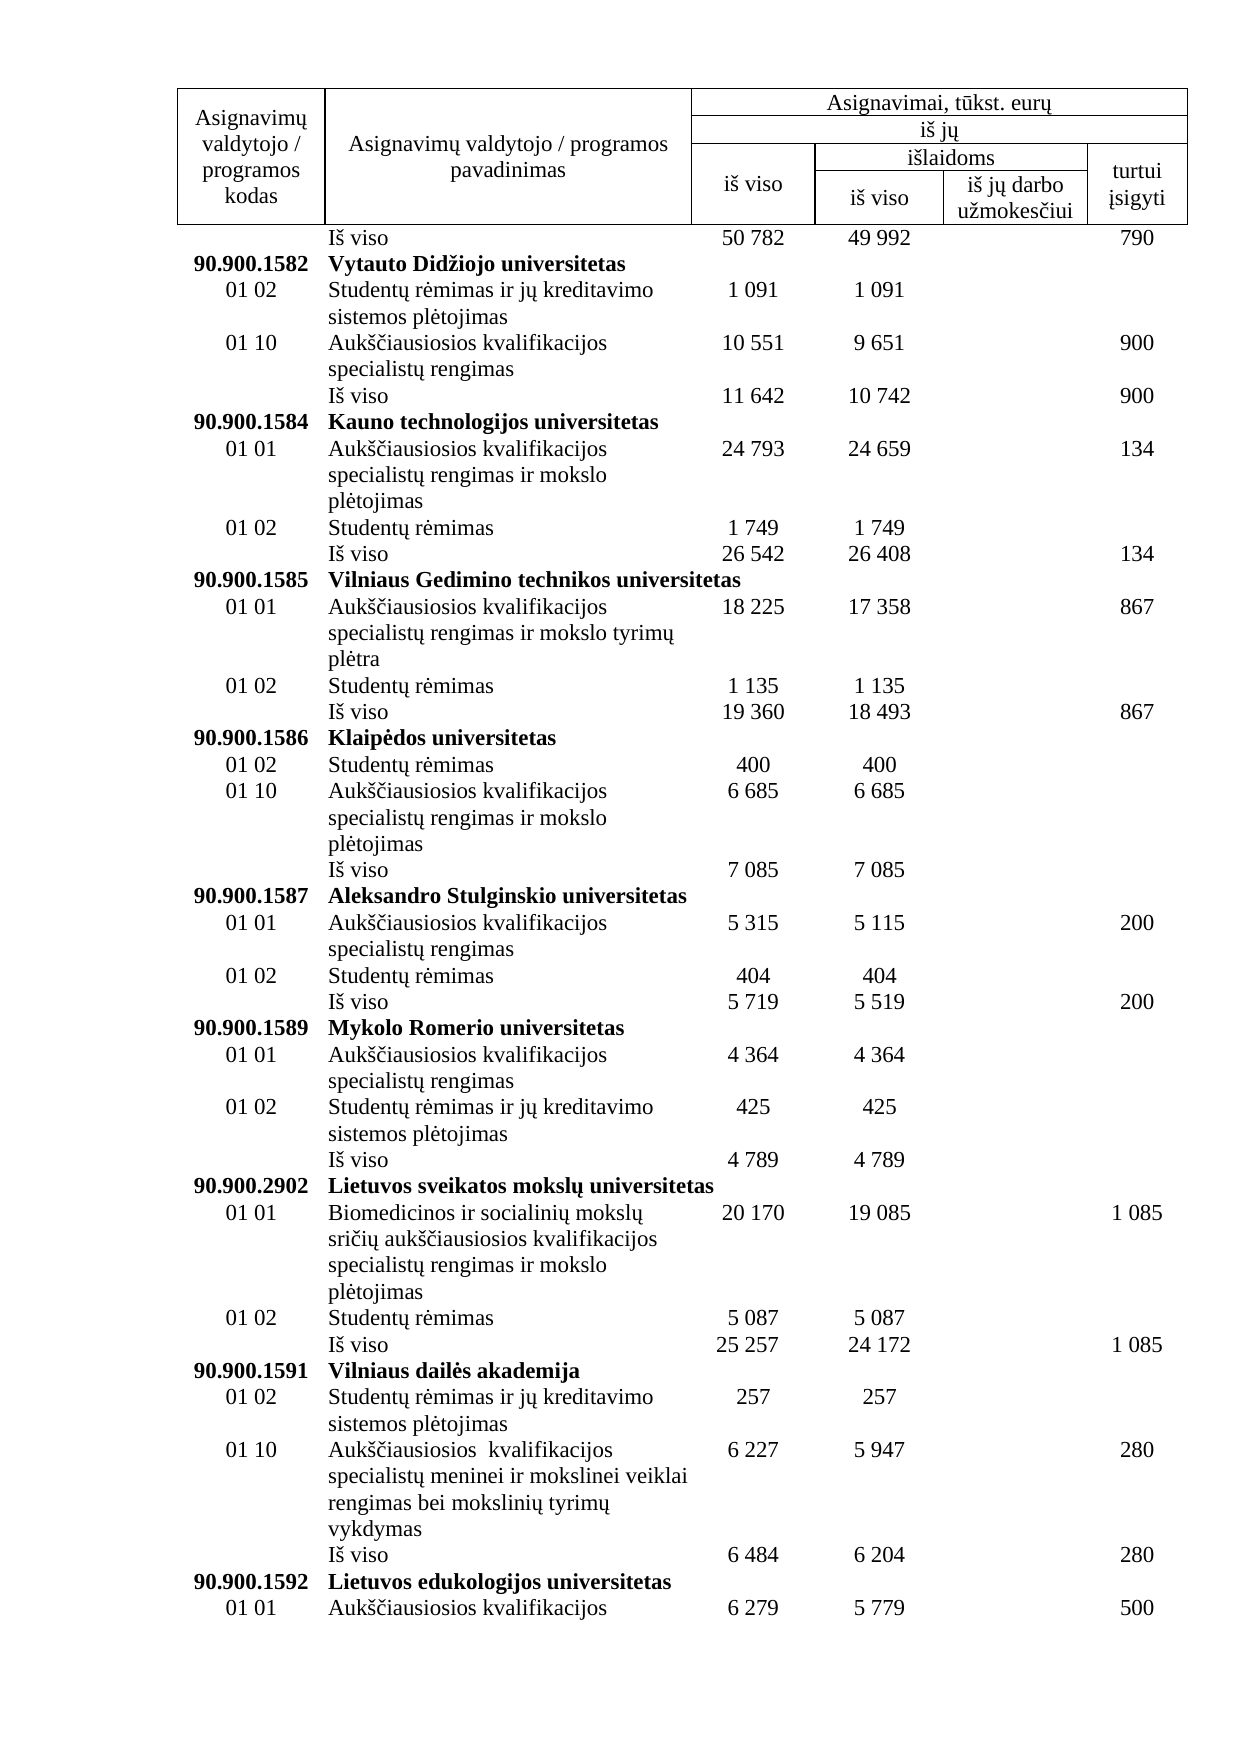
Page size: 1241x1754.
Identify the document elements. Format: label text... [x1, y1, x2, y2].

table_cell 5 779 [815, 1594, 944, 1621]
table_cell 90.900.1589 [177, 1014, 325, 1041]
table_cell 425 [815, 1094, 944, 1146]
table_cell 1 085 [1087, 1331, 1187, 1357]
table_cell [177, 540, 325, 566]
table_cell 01 02 [177, 962, 325, 988]
table_cell Iš viso [325, 540, 691, 566]
table_cell [944, 1014, 1087, 1041]
table_cell [944, 962, 1087, 988]
table_cell išlaidoms [816, 144, 1087, 170]
table_cell [177, 698, 325, 724]
table_cell 24 172 [815, 1331, 944, 1357]
table_cell [944, 1094, 1087, 1146]
table_cell Aukščiausiosios kvalifikacijos specialistų rengimas ir mokslo plėtojimas [325, 435, 691, 514]
table_cell 90.900.1585 [177, 566, 325, 593]
table_cell Mykolo Romerio universitetas [325, 1014, 691, 1041]
table_cell 9 651 [815, 329, 944, 382]
table_cell 1 135 [691, 672, 815, 698]
table_cell 01 01 [177, 909, 325, 962]
table_cell 7 085 [691, 856, 815, 883]
table_cell [1087, 276, 1187, 329]
table_cell [1087, 1094, 1187, 1146]
table_cell Aukščiausiosios kvalifikacijos specialistų rengimas ir mokslo plėtojimas [325, 777, 691, 856]
table_cell 01 01 [177, 593, 325, 672]
table_cell 900 [1087, 329, 1187, 382]
table_cell 1 135 [815, 672, 944, 698]
table_cell [691, 1014, 815, 1041]
table_cell [1087, 250, 1187, 276]
table_cell 01 02 [177, 514, 325, 540]
table_cell 1 085 [1087, 1199, 1187, 1304]
table_cell Aukščiausiosios kvalifikacijos specialistų rengimas [325, 909, 691, 962]
table_cell Aukščiausiosios kvalifikacijos specialistų meninei ir mokslinei veiklai rengimas bei mokslinių tyrimų vykdymas [325, 1436, 691, 1541]
table_cell [944, 1304, 1087, 1331]
table_cell Aukščiausiosios kvalifikacijos specialistų rengimas [325, 1041, 691, 1093]
table_cell Studentų rėmimas [325, 751, 691, 777]
table_cell 134 [1087, 540, 1187, 566]
table_cell Kauno technologijos universitetas [325, 408, 691, 434]
table_cell [944, 276, 1087, 329]
table_cell 1 091 [815, 276, 944, 329]
table_cell 6 685 [815, 777, 944, 856]
table_cell Iš viso [325, 698, 691, 724]
table_cell 1 749 [815, 514, 944, 540]
table_cell iš viso [692, 144, 814, 224]
table_cell [815, 1014, 944, 1041]
table_cell [944, 382, 1087, 408]
table_cell 404 [815, 962, 944, 988]
table_cell 49 992 [815, 225, 944, 250]
table_cell Studentų rėmimas [325, 1304, 691, 1331]
table_cell 01 01 [177, 1041, 325, 1093]
table_cell [944, 909, 1087, 962]
table_cell [1087, 672, 1187, 698]
table_cell 90.900.1586 [177, 725, 325, 751]
table_cell 7 085 [815, 856, 944, 883]
table_cell 90.900.2902 [177, 1173, 325, 1199]
table_cell [1087, 777, 1187, 856]
table_cell 90.900.1591 [177, 1357, 325, 1383]
table_cell [691, 1357, 815, 1383]
table_cell Studentų rėmimas ir jų kreditavimo sistemos plėtojimas [325, 276, 691, 329]
table_cell 5 315 [691, 909, 815, 962]
table_cell Aukščiausiosios kvalifikacijos specialistų rengimas [325, 329, 691, 382]
table_cell [1087, 1041, 1187, 1093]
table_cell Iš viso [325, 988, 691, 1014]
table_cell [815, 408, 944, 434]
table_cell 90.900.1582 [177, 250, 325, 276]
table_cell 4 789 [691, 1146, 815, 1172]
table_cell [944, 1331, 1087, 1357]
table_cell [944, 225, 1087, 250]
table_cell Lietuvos edukologijos universitetas [325, 1568, 1187, 1594]
table_cell [944, 540, 1087, 566]
table_cell 5 519 [815, 988, 944, 1014]
table_cell 1 749 [691, 514, 815, 540]
table_cell [944, 1594, 1087, 1621]
table_cell 280 [1087, 1541, 1187, 1568]
table_cell 400 [691, 751, 815, 777]
table_cell 200 [1087, 988, 1187, 1014]
table_cell Aleksandro Stulginskio universitetas [325, 883, 1187, 909]
table_cell 900 [1087, 382, 1187, 408]
table_cell [177, 988, 325, 1014]
table_cell [944, 1146, 1087, 1172]
table_cell [944, 1041, 1087, 1093]
table_cell 11 642 [691, 382, 815, 408]
table_cell [944, 1383, 1087, 1436]
table_cell [944, 777, 1087, 856]
table_cell [944, 1541, 1087, 1568]
table_cell 280 [1087, 1436, 1187, 1541]
table_cell 90.900.1584 [177, 408, 325, 434]
table_cell 01 02 [177, 276, 325, 329]
table_cell [944, 751, 1087, 777]
table_cell iš jų darbo užmokesčiui [944, 171, 1087, 224]
table_cell 5 115 [815, 909, 944, 962]
table_cell 01 10 [177, 777, 325, 856]
table_cell Studentų rėmimas [325, 962, 691, 988]
table_cell Aukščiausiosios kvalifikacijos [325, 1594, 691, 1621]
table_cell 10 742 [815, 382, 944, 408]
table_cell [815, 725, 944, 751]
table_cell [944, 514, 1087, 540]
table_header Asignavimai, tūkst. eurų [692, 89, 1187, 115]
table_cell [944, 672, 1087, 698]
table_cell Iš viso [325, 1331, 691, 1357]
table_cell 4 364 [815, 1041, 944, 1093]
table_cell [691, 250, 815, 276]
table_cell Iš viso [325, 382, 691, 408]
table_cell [1087, 1146, 1187, 1172]
table_cell [691, 408, 815, 434]
table_cell [944, 1436, 1087, 1541]
table_cell 5 087 [815, 1304, 944, 1331]
table_cell Vilniaus dailės akademija [325, 1357, 691, 1383]
table_cell 5 719 [691, 988, 815, 1014]
table_cell Iš viso [325, 856, 691, 883]
table_cell 6 204 [815, 1541, 944, 1568]
table_cell [944, 856, 1087, 883]
table_cell [1087, 1014, 1187, 1041]
table_cell 18 493 [815, 698, 944, 724]
table_cell [177, 382, 325, 408]
table_cell 24 659 [815, 435, 944, 514]
table_cell 6 685 [691, 777, 815, 856]
table_cell Studentų rėmimas [325, 514, 691, 540]
table_cell 01 01 [177, 1199, 325, 1304]
table_cell 90.900.1592 [177, 1568, 325, 1594]
table_cell [177, 856, 325, 883]
table_cell [944, 1199, 1087, 1304]
table_cell 867 [1087, 698, 1187, 724]
table_cell 4 364 [691, 1041, 815, 1093]
table_cell [944, 250, 1087, 276]
table_cell 01 02 [177, 1094, 325, 1146]
table_cell [1087, 408, 1187, 434]
table_cell 867 [1087, 593, 1187, 672]
table_cell 1 091 [691, 276, 815, 329]
table_header Asignavimų valdytojo / programos pavadinimas [326, 89, 691, 224]
table_cell [944, 408, 1087, 434]
table_cell 404 [691, 962, 815, 988]
table_cell 24 793 [691, 435, 815, 514]
table_cell Vytauto Didžiojo universitetas [325, 250, 691, 276]
table_cell 01 02 [177, 672, 325, 698]
table_cell Studentų rėmimas ir jų kreditavimo sistemos plėtojimas [325, 1094, 691, 1146]
table_cell [1087, 856, 1187, 883]
table_cell 01 01 [177, 435, 325, 514]
table_cell iš jų [692, 116, 1187, 143]
table_cell 6 279 [691, 1594, 815, 1621]
table_cell Biomedicinos ir socialinių mokslų sričių aukščiausiosios kvalifikacijos specialistų rengimas ir mokslo plėtojimas [325, 1199, 691, 1304]
table_cell Aukščiausiosios kvalifikacijos specialistų rengimas ir mokslo tyrimų plėtra [325, 593, 691, 672]
table_cell 257 [691, 1383, 815, 1436]
table_cell 26 542 [691, 540, 815, 566]
table_cell 25 257 [691, 1331, 815, 1357]
table_cell 01 02 [177, 751, 325, 777]
table_cell 790 [1087, 225, 1187, 250]
table_cell Iš viso [325, 1541, 691, 1568]
table_cell Studentų rėmimas [325, 672, 691, 698]
table_cell [944, 1357, 1087, 1383]
table_cell [691, 725, 815, 751]
table_cell [177, 1541, 325, 1568]
table_cell 17 358 [815, 593, 944, 672]
table_cell [1087, 1383, 1187, 1436]
table_cell 20 170 [691, 1199, 815, 1304]
table_cell Studentų rėmimas ir jų kreditavimo sistemos plėtojimas [325, 1383, 691, 1436]
table_cell 10 551 [691, 329, 815, 382]
table_cell 19 085 [815, 1199, 944, 1304]
table_cell [815, 250, 944, 276]
table_cell 5 947 [815, 1436, 944, 1541]
table_cell [944, 593, 1087, 672]
table_cell [944, 725, 1087, 751]
table_cell [944, 329, 1087, 382]
table_cell [1087, 1357, 1187, 1383]
table_cell 6 227 [691, 1436, 815, 1541]
table_cell [944, 435, 1087, 514]
table_header Asignavimų valdytojo / programos kodas [178, 89, 324, 224]
table_cell 400 [815, 751, 944, 777]
table_cell 01 10 [177, 329, 325, 382]
table_cell Lietuvos sveikatos mokslų universitetas [325, 1173, 1187, 1199]
table_cell 18 225 [691, 593, 815, 672]
table_cell 134 [1087, 435, 1187, 514]
table_cell [815, 1357, 944, 1383]
table_cell 01 02 [177, 1383, 325, 1436]
table_cell 5 087 [691, 1304, 815, 1331]
table_cell 01 10 [177, 1436, 325, 1541]
table_cell [1087, 751, 1187, 777]
table_cell iš viso [816, 171, 943, 224]
table_cell 425 [691, 1094, 815, 1146]
table_cell [1087, 725, 1187, 751]
table_cell 90.900.1587 [177, 883, 325, 909]
table_cell 500 [1087, 1594, 1187, 1621]
table_cell 200 [1087, 909, 1187, 962]
table_cell Vilniaus Gedimino technikos universitetas [325, 566, 1187, 593]
table_cell [177, 1146, 325, 1172]
table_cell [177, 225, 325, 250]
table_cell [177, 1331, 325, 1357]
table_cell 01 01 [177, 1594, 325, 1621]
table_cell Klaipėdos universitetas [325, 725, 691, 751]
table_cell 4 789 [815, 1146, 944, 1172]
table_cell 26 408 [815, 540, 944, 566]
table_cell [1087, 962, 1187, 988]
table_cell 6 484 [691, 1541, 815, 1568]
table_cell 50 782 [691, 225, 815, 250]
table_cell 19 360 [691, 698, 815, 724]
table_cell 01 02 [177, 1304, 325, 1331]
table_cell [1087, 514, 1187, 540]
table_cell [1087, 1304, 1187, 1331]
table_cell Iš viso [325, 225, 691, 250]
table_cell [944, 988, 1087, 1014]
table_cell [944, 698, 1087, 724]
table_cell Iš viso [325, 1146, 691, 1172]
table_cell turtui įsigyti [1088, 144, 1187, 224]
table_cell 257 [815, 1383, 944, 1436]
